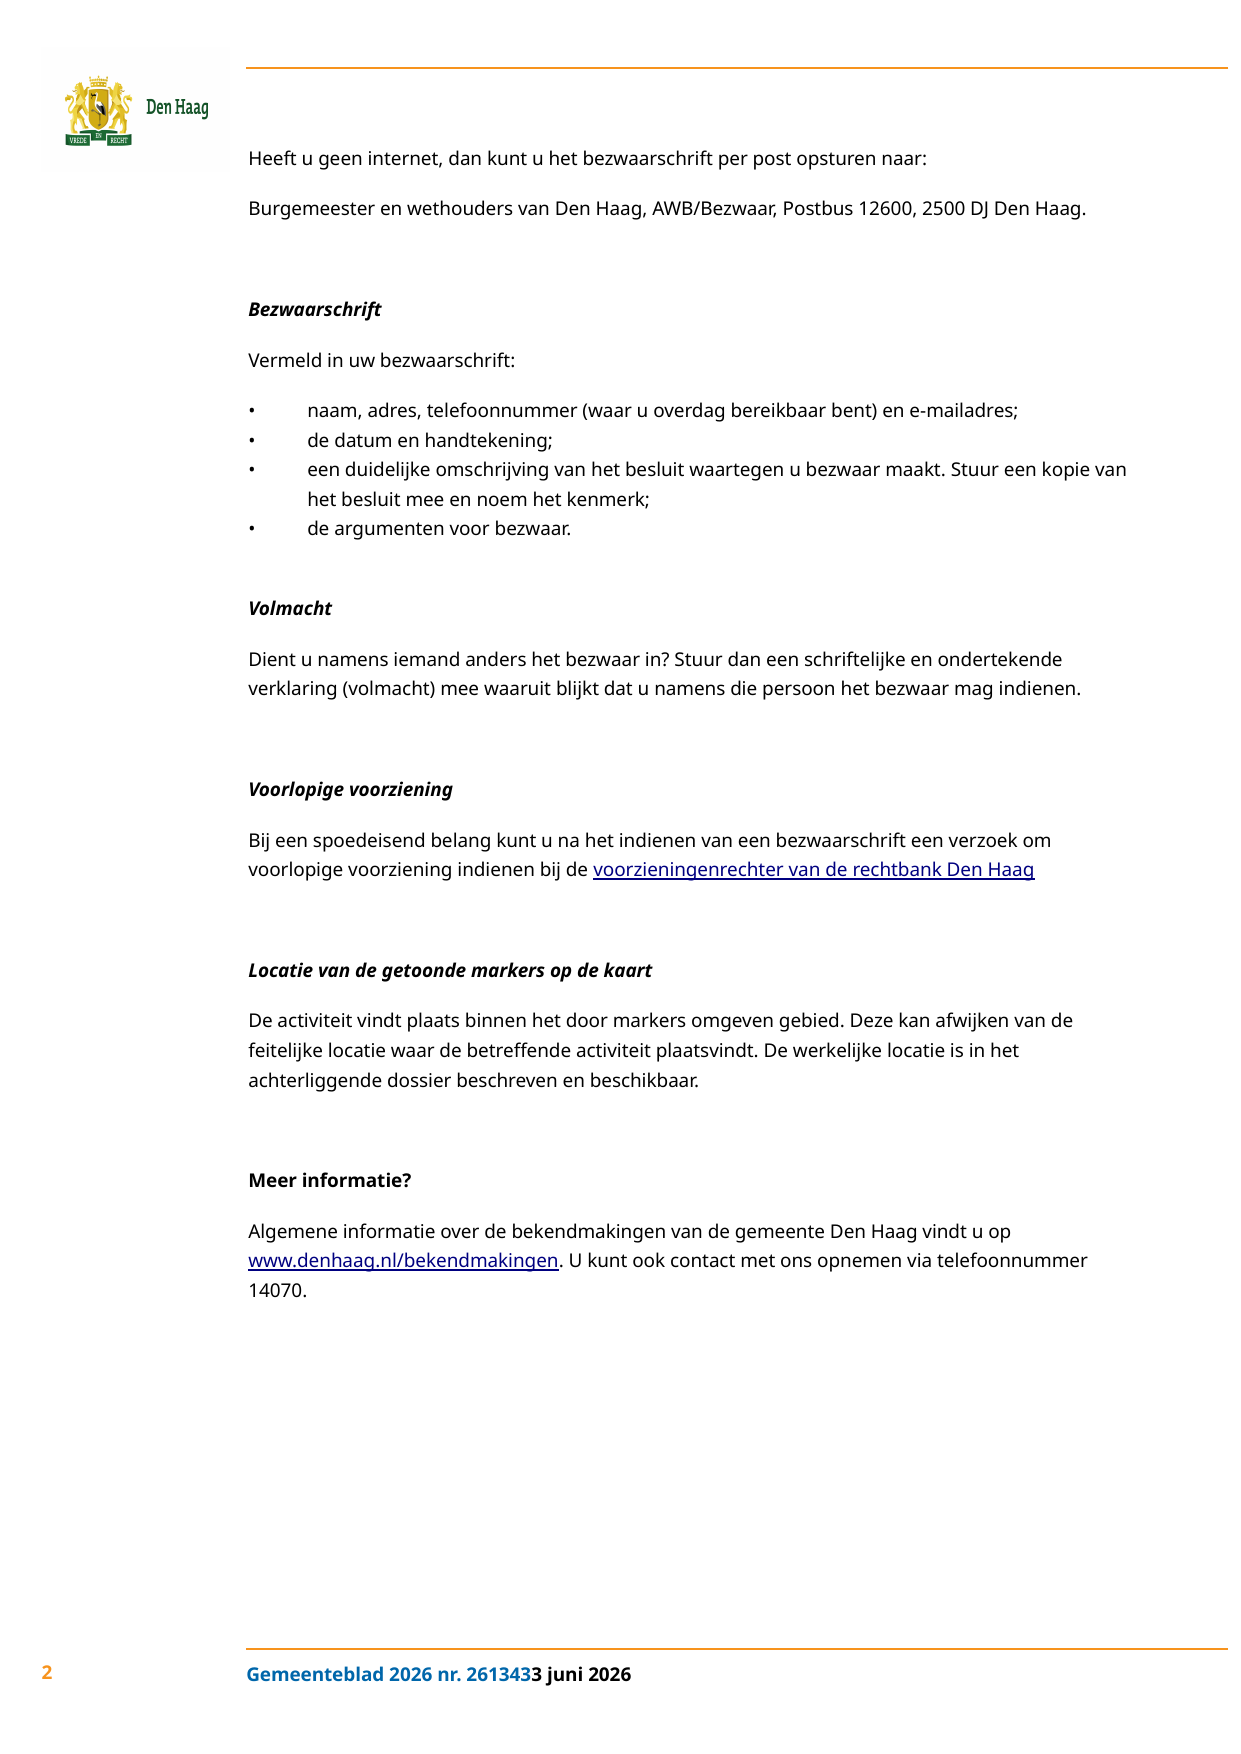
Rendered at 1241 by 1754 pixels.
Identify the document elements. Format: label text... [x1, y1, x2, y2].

text Voorlopige voorziening [248, 776, 1152, 802]
text Vermeld in uw bezwaarschrift: [248, 347, 1152, 373]
text Bij een spoedeisend belang kunt u na het indienen van een bezwaarschrift een verzoek om voorlopige voorziening indienen bij de voorzieningenrechter van de rechtbank Den Haag [248, 827, 1152, 882]
text Locatie van de getoonde markers op de kaart [248, 957, 1152, 983]
text Volmacht [248, 596, 1152, 621]
text De activiteit vindt plaats binnen het door markers omgeven gebied. Deze kan afwijken van de feitelijke locatie waar de betreffende activiteit plaatsvindt. De werkelijke locatie is in het achterliggende dossier beschreven en beschikbaar. [248, 1008, 1152, 1093]
list de argumenten voor bezwaar. [248, 516, 1152, 541]
text Burgemeester en wethouders van Den Haag, AWB/Bezwaar, Postbus 12600, 2500 DJ Den Haag. [248, 196, 1152, 221]
text Heeft u geen internet, dan kunt u het bezwaarschrift per post opsturen naar: [248, 145, 1152, 171]
list een duidelijke omschrijving van het besluit waartegen u bezwaar maakt. Stuur een kopie van het besluit mee en noem het kenmerk; [248, 456, 1152, 512]
picture [41, 47, 231, 172]
text Algemene informatie over de bekendmakingen van de gemeente Den Haag vindt u op www.denhaag.nl/bekendmakingen. U kunt ook contact met ons opnemen via telefoonnummer 14070. [248, 1218, 1152, 1303]
text Meer informatie? [248, 1168, 1152, 1193]
text Dient u namens iemand anders het bezwaar in? Stuur dan een schriftelijke en ondertekende verklaring (volmacht) mee waaruit blijkt dat u namens die persoon het bezwaar mag indienen. [248, 646, 1152, 701]
list naam, adres, telefoonnummer (waar u overdag bereikbaar bent) en e-mailadres; [248, 397, 1152, 423]
list de datum en handtekening; [248, 427, 1152, 453]
text Bezwaarschrift [248, 296, 1152, 322]
